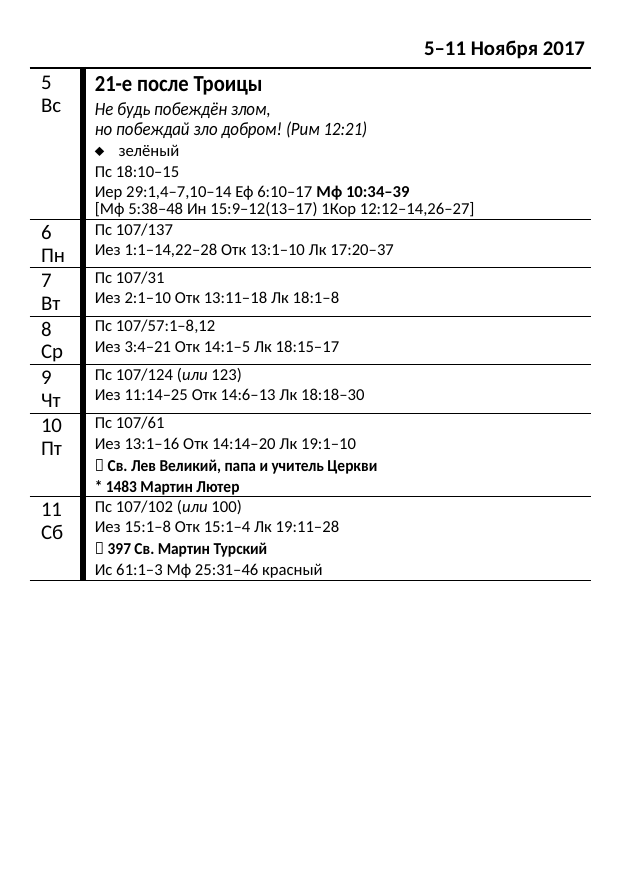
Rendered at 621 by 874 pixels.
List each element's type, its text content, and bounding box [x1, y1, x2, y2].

table_cell 6 Пн [30, 220, 80, 267]
table_cell 9 Чт [30, 365, 80, 412]
table_cell 11 Сб [30, 497, 80, 580]
table_cell 7 Вт [30, 268, 80, 316]
table_cell Пс 107/57:1–8,12 Иез 3:4–21 Отк 14:1–5 Лк 18:15–17 [86, 317, 591, 364]
table_cell 8 Ср [30, 317, 80, 364]
table_cell Пс 107/124 (или 123) Иез 11:14–25 Отк 14:6–13 Лк 18:18–30 [86, 365, 591, 412]
table_cell Пс 107/137 Иез 1:1–14,22–28 Отк 13:1–10 Лк 17:20–37 [86, 220, 591, 267]
table_cell Пс 107/61 Иез 13:1–16 Отк 14:14–20 Лк 19:1–10  Св. Лев Великий, папа и учитель Церкви * 1483 Мартин Лютер [86, 414, 591, 496]
table_cell Пс 107/102 (или 100) Иез 15:1–8 Отк 15:1–4 Лк 19:11–28  397 Св. Мартин Турский Ис 61:1–3 Мф 25:31–46 красный [86, 497, 591, 580]
table_header 5–11 Ноября 2017 [30, 30, 591, 67]
table_cell 21-е после Троицы Не будь побеждён злом, но побеждай зло добром! (Рим 12:21) зелёный Пс 18:10–15 Иер 29:1,4–7,10–14 Еф 6:10–17 Мф 10:34–39 [Мф 5:38–48 Ин 15:9–12(13–17) 1Кор 12:12–14,26–27] [86, 69, 591, 219]
table_cell 5 Вс [30, 69, 80, 219]
table_cell Пс 107/31 Иез 2:1–10 Отк 13:11–18 Лк 18:1–8 [86, 268, 591, 316]
table_cell 10 Пт [30, 414, 80, 496]
